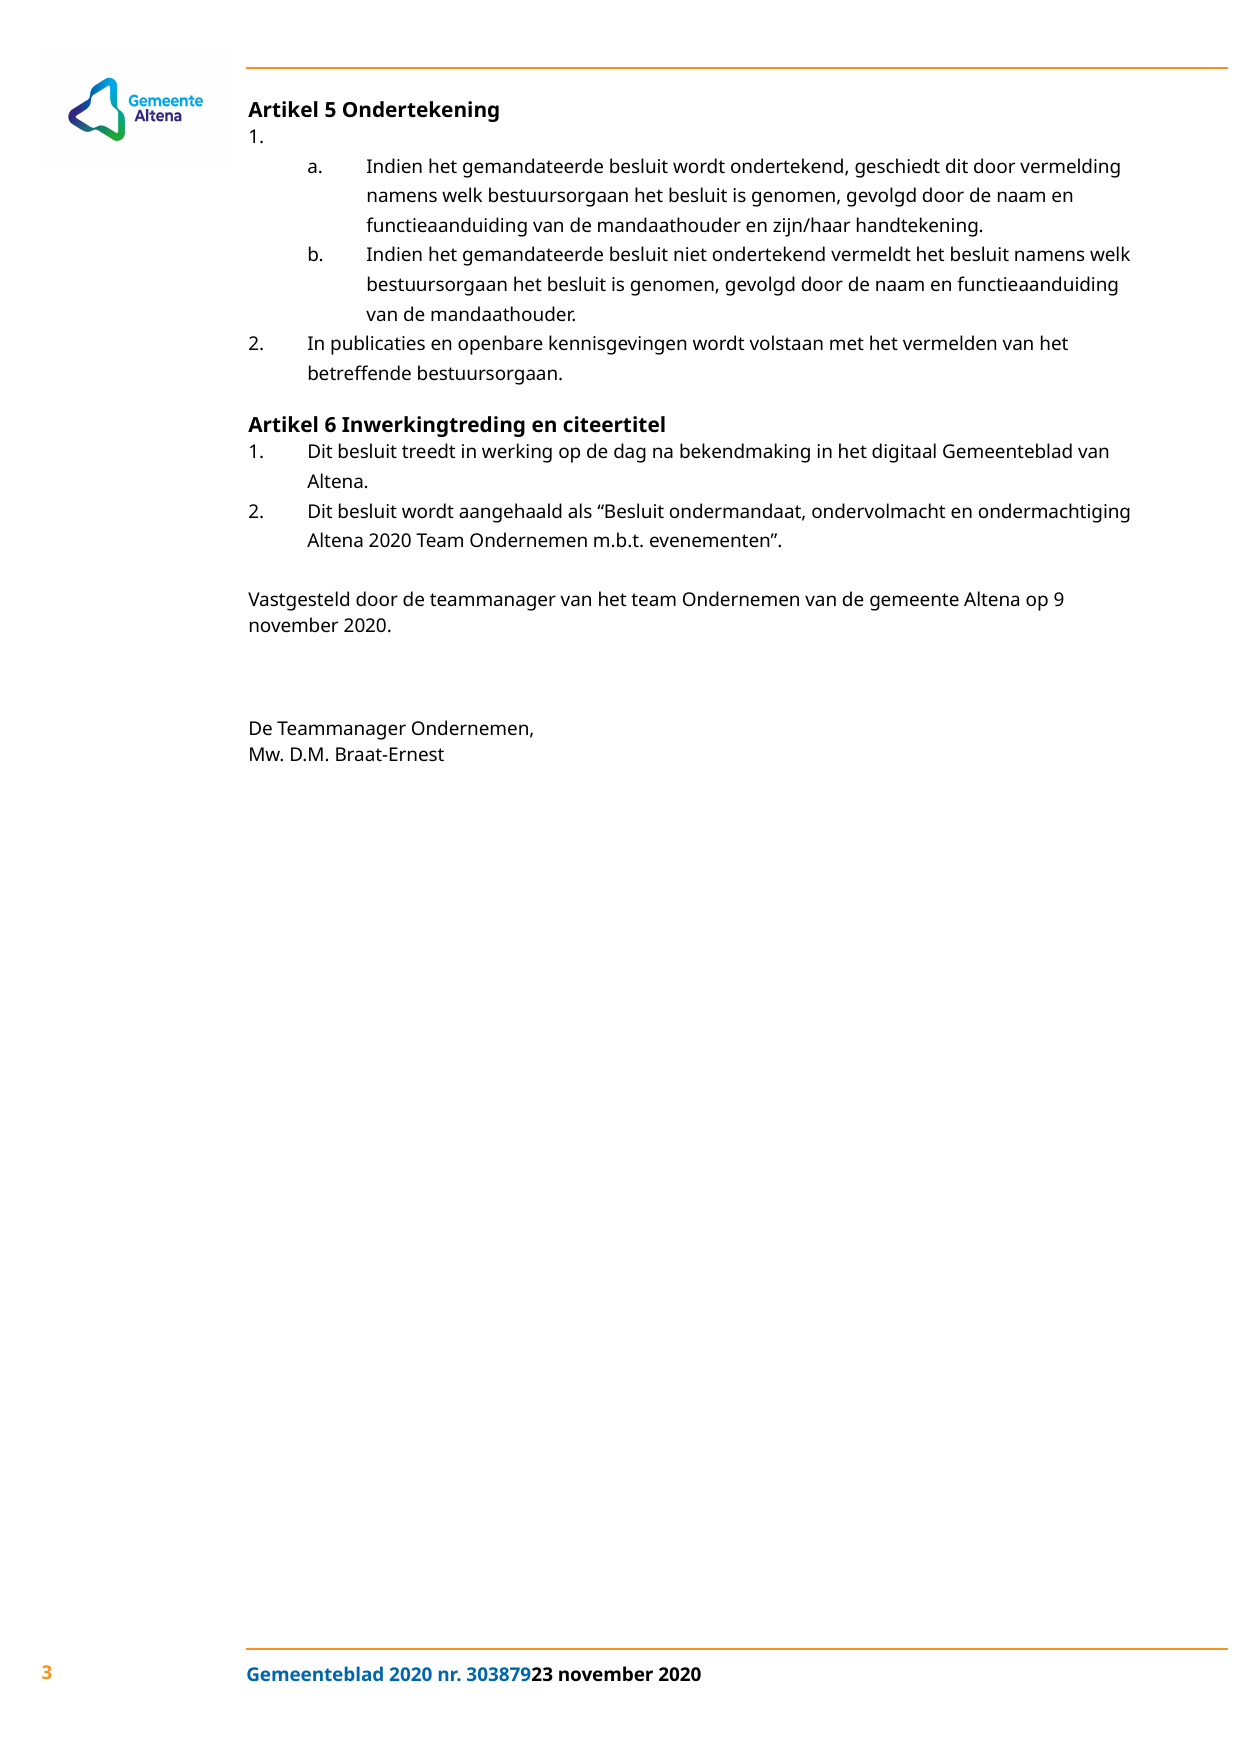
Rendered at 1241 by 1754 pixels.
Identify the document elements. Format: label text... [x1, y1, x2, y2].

text Vastgesteld door de teammanager van het team Ondernemen van de gemeente Altena op 9 november 2020. [248, 587, 1152, 638]
text De Teammanager Ondernemen, [248, 715, 1152, 741]
list Indien het gemandateerde besluit niet ondertekend vermeldt het besluit namens welk bestuursorgaan het besluit is genomen, gevolgd door de naam en functieaanduiding van de mandaathouder. [307, 242, 1152, 326]
text Artikel 5 Ondertekening [248, 95, 1152, 123]
list Dit besluit wordt aangehaald als “Besluit ondermandaat, ondervolmacht en ondermachtiging Altena 2020 Team Ondernemen m.b.t. evenementen”. [248, 498, 1152, 553]
text Artikel 6 Inwerkingtreding en citeertitel [248, 410, 1152, 439]
list Dit besluit treedt in werking op de dag na bekendmaking in het digitaal Gemeenteblad van Altena. [248, 439, 1152, 494]
picture [41, 47, 231, 172]
list Indien het gemandateerde besluit wordt ondertekend, geschiedt dit door vermelding namens welk bestuursorgaan het besluit is genomen, gevolgd door de naam en functieaanduiding van de mandaathouder en zijn/haar handtekening. [307, 153, 1152, 238]
text Mw. D.M. Braat-Ernest [248, 741, 1152, 767]
list In publicaties en openbare kennisgevingen wordt volstaan met het vermelden van het betreffende bestuursorgaan. [248, 330, 1152, 386]
